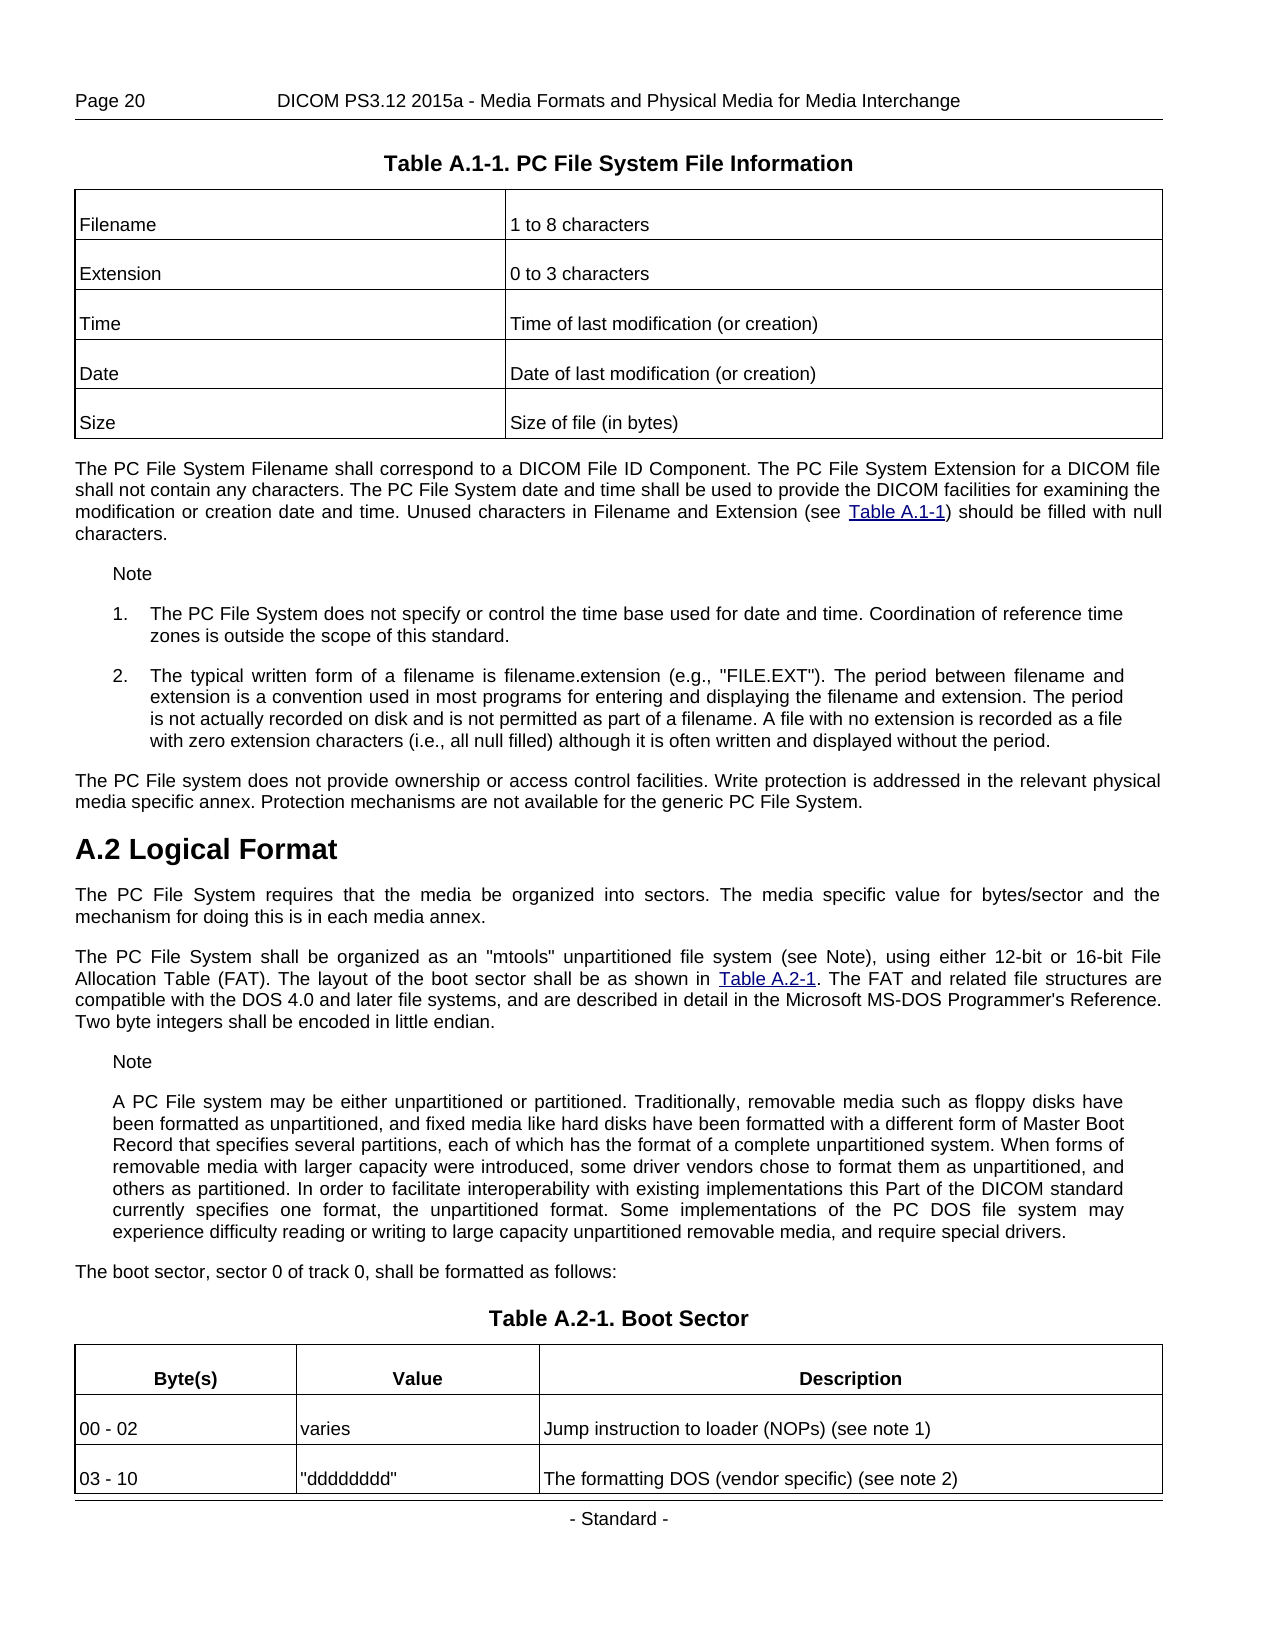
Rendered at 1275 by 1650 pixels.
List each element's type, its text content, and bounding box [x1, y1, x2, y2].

table_cell 03 - 10 [76, 1445, 296, 1493]
table_cell Extension [76, 240, 505, 289]
table_header Filename [76, 190, 505, 239]
table_header Byte(s) [76, 1345, 296, 1394]
table_header Description [540, 1345, 1162, 1394]
text A PC File system may be either unpartitioned or partitioned. Traditionally, removable media such as floppy disks have been formatted as unpartitioned, and fixed media like hard disks have been formatted with a different form of Master Boot Record that specifies several partitions, each of which has the format of a complete unpartitioned system. When forms of removable media with larger capacity were introduced, some driver vendors chose to format them as unpartitioned, and others as partitioned. In order to facilitate interoperability with existing implementations this Part of the DICOM standard currently specifies one format, the unpartitioned format. Some implementations of the PC DOS file system may experience difficulty reading or writing to large capacity unpartitioned removable media, and require special drivers. [112, 1091, 1125, 1242]
table_header Value [297, 1345, 539, 1394]
text The PC File System shall be organized as an "mtools" unpartitioned file system (see Note), using either 12-bit or 16-bit File Allocation Table (FAT). The layout of the boot sector shall be as shown in Table A.2-1. The FAT and related file structures are compatible with the DOS 4.0 and later file systems, and are described in detail in the Microsoft MS-DOS Programmer's Reference. Two byte integers shall be encoded in little endian. [75, 946, 1162, 1032]
text Table A.1-1. PC File System File Information [75, 150, 1162, 176]
table_cell 0 to 3 characters [506, 240, 1162, 289]
table_cell Date of last modification (or creation) [506, 340, 1162, 388]
table_cell Date [76, 340, 505, 388]
text The PC File system does not provide ownership or access control facilities. Write protection is addressed in the relevant physical media specific annex. Protection mechanisms are not available for the generic PC File System. [75, 770, 1162, 813]
table_header 1 to 8 characters [506, 190, 1162, 239]
table_cell Size [76, 389, 505, 438]
text A.2 Logical Format [75, 832, 1162, 865]
table_cell Size of file (in bytes) [506, 389, 1162, 438]
table_cell The formatting DOS (vendor specific) (see note 2) [540, 1445, 1162, 1493]
table_cell "dddddddd" [297, 1445, 539, 1493]
table_cell Time [76, 290, 505, 338]
text Table A.2-1. Boot Sector [75, 1305, 1162, 1331]
list The typical written form of a filename is filename.extension (e.g., "FILE.EXT"). The period between filename and extension is a convention used in most programs for entering and displaying the filename and extension. The period is not actually recorded on disk and is not permitted as part of a filename. A file with no extension is recorded as a file with zero extension characters (i.e., all null filled) although it is often written and displayed without the period. [112, 665, 1125, 751]
table_cell Jump instruction to loader (NOPs) (see note 1) [540, 1395, 1162, 1444]
text The PC File System Filename shall correspond to a DICOM File ID Component. The PC File System Extension for a DICOM file shall not contain any characters. The PC File System date and time shall be used to provide the DICOM facilities for examining the modification or creation date and time. Unused characters in Filename and Extension (see Table A.1-1) should be filled with null characters. [75, 458, 1162, 544]
text Note [112, 1051, 1125, 1072]
text Note [112, 563, 1125, 584]
text The boot sector, sector 0 of track 0, shall be formatted as follows: [75, 1261, 1162, 1282]
table_cell Time of last modification (or creation) [506, 290, 1162, 338]
table_cell varies [297, 1395, 539, 1444]
table_cell 00 - 02 [76, 1395, 296, 1444]
list The PC File System does not specify or control the time base used for date and time. Coordination of reference time zones is outside the scope of this standard. [112, 603, 1125, 646]
text The PC File System requires that the media be organized into sectors. The media specific value for bytes/sector and the mechanism for doing this is in each media annex. [75, 884, 1162, 927]
